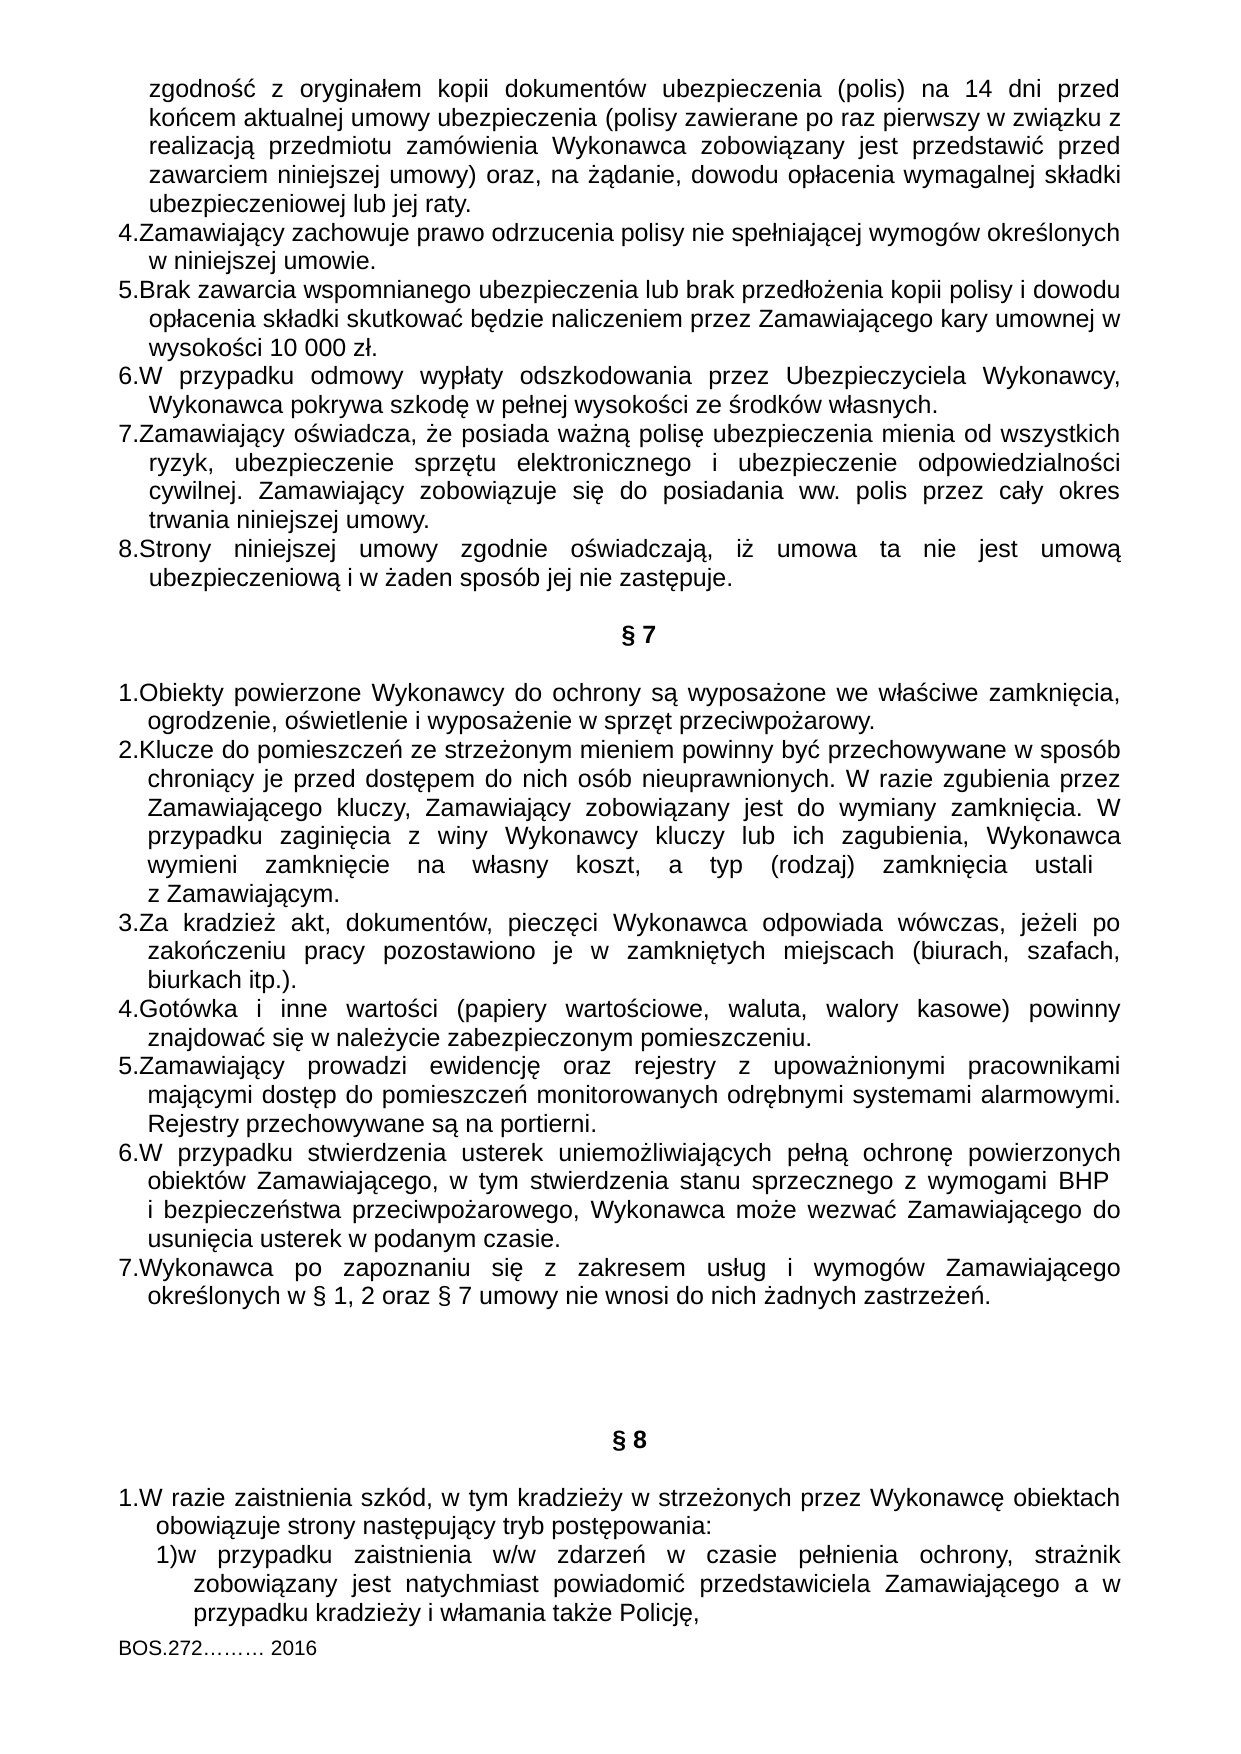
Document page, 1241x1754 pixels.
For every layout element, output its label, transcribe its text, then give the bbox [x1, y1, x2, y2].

list Zamawiający zachowuje prawo odrzucenia polisy nie spełniającej wymogów określonych w niniejszej umowie. [118, 217, 1122, 275]
list W razie zaistnienia szkód, w tym kradzieży w strzeżonych przez Wykonawcę obiektach obowiązuje strony następujący tryb postępowania: [118, 1482, 1122, 1540]
list Wykonawca po zapoznaniu się z zakresem usług i wymogów Zamawiającego określonych w § 1, 2 oraz § 7 umowy nie wnosi do nich żadnych zastrzeżeń. [118, 1252, 1122, 1310]
list zgodność z oryginałem kopii dokumentów ubezpieczenia (polis) na 14 dni przed końcem aktualnej umowy ubezpieczenia (polisy zawierane po raz pierwszy w związku z realizacją przedmiotu zamówienia Wykonawca zobowiązany jest przedstawić przed zawarciem niniejszej umowy) oraz, na żądanie, dowodu opłacenia wymagalnej składki ubezpieczeniowej lub jej raty. [118, 74, 1122, 217]
list w przypadku zaistnienia w/w zdarzeń w czasie pełnienia ochrony, strażnik zobowiązany jest natychmiast powiadomić przedstawiciela Zamawiającego a w przypadku kradzieży i włamania także Policję, [156, 1540, 1122, 1626]
list Zamawiający oświadcza, że posiada ważną polisę ubezpieczenia mienia od wszystkich ryzyk, ubezpieczenie sprzętu elektronicznego i ubezpieczenie odpowiedzialności cywilnej. Zamawiający zobowiązuje się do posiadania ww. polis przez cały okres trwania niniejszej umowy. [118, 419, 1122, 534]
text § 8 [137, 1425, 1122, 1454]
list Klucze do pomieszczeń ze strzeżonym mieniem powinny być przechowywane w sposób chroniący je przed dostępem do nich osób nieuprawnionych. W razie zgubienia przez Zamawiającego kluczy, Zamawiający zobowiązany jest do wymiany zamknięcia. W przypadku zaginięcia z winy Wykonawcy kluczy lub ich zagubienia, Wykonawca wymieni zamknięcie na własny koszt, a typ (rodzaj) zamknięcia ustali z Zamawiającym. [118, 735, 1122, 907]
list W przypadku stwierdzenia usterek uniemożliwiających pełną ochronę powierzonych obiektów Zamawiającego, w tym stwierdzenia stanu sprzecznego z wymogami BHP i bezpieczeństwa przeciwpożarowego, Wykonawca może wezwać Zamawiającego do usunięcia usterek w podanym czasie. [118, 1137, 1122, 1252]
list Za kradzież akt, dokumentów, pieczęci Wykonawca odpowiada wówczas, jeżeli po zakończeniu pracy pozostawiono je w zamkniętych miejscach (biurach, szafach, biurkach itp.). [118, 907, 1122, 994]
list Obiekty powierzone Wykonawcy do ochrony są wyposażone we właściwe zamknięcia, ogrodzenie, oświetlenie i wyposażenie w sprzęt przeciwpożarowy. [118, 677, 1122, 735]
list Gotówka i inne wartości (papiery wartościowe, waluta, walory kasowe) powinny znajdować się w należycie zabezpieczonym pomieszczeniu. [118, 994, 1122, 1051]
list W przypadku odmowy wypłaty odszkodowania przez Ubezpieczyciela Wykonawcy, Wykonawca pokrywa szkodę w pełnej wysokości ze środków własnych. [118, 361, 1122, 419]
text § 7 [156, 620, 1122, 649]
list Strony niniejszej umowy zgodnie oświadczają, iż umowa ta nie jest umową ubezpieczeniową i w żaden sposób jej nie zastępuje. [118, 534, 1122, 591]
list Brak zawarcia wspomnianego ubezpieczenia lub brak przedłożenia kopii polisy i dowodu opłacenia składki skutkować będzie naliczeniem przez Zamawiającego kary umownej w wysokości 10 000 zł. [118, 275, 1122, 361]
list Zamawiający prowadzi ewidencję oraz rejestry z upoważnionymi pracownikami mającymi dostęp do pomieszczeń monitorowanych odrębnymi systemami alarmowymi. Rejestry przechowywane są na portierni. [118, 1051, 1122, 1137]
